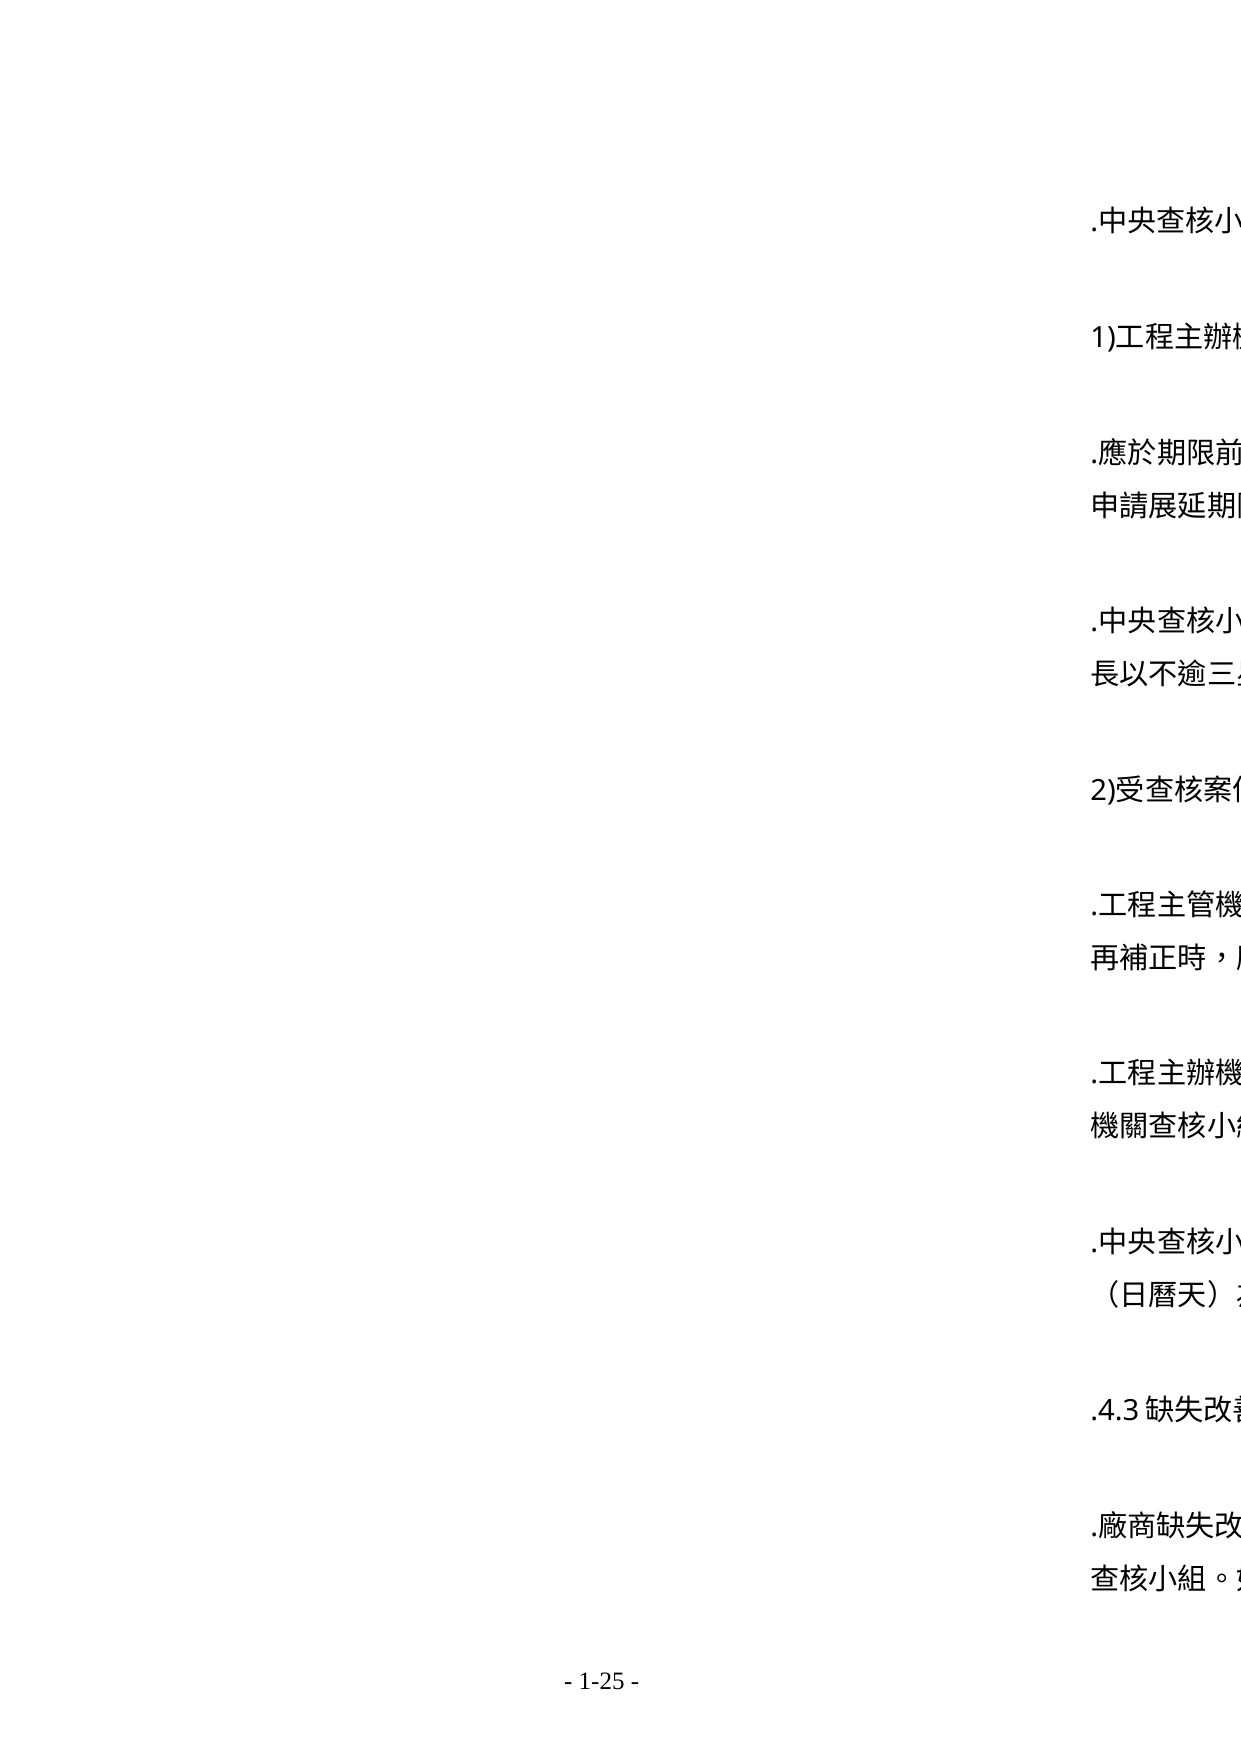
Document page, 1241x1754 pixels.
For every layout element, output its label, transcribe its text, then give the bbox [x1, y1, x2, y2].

text A.工程主管機關查核小組應函請工程主辦機關補正缺失改善結果，並副知中央查核小組；該副知函應檢附工程主辦機關改善結果原件一份，供中央查核小組審核。中央查核小組若認仍須再補正時，應函請工程主辦機關一併改善，並副知工程主管機關查核小組。 [1090, 831, 1240, 977]
text B.工程主辦機關於收到工程主管機關查核小組或中央查核小組退回或補正通知後，應即依工程施工查核小組作業辦法規定，直接函請中央查核小組同意展延缺失改善期限並副知工程主管機關查核小組。 [1090, 1000, 1240, 1145]
text 1.廠商缺失改善逾期，工程主辦機關應於一週內（日曆天）依工程施工查核小組作業辦法第10條第4項及契約規定，依責任歸屬對廠商及相關人員予以適當處置，並副知辦理該次查核之查核小組。如屬中央查核小組查核之案件，工程主辦機關應同時副知工程主管機關；各部會行處局署院查核小組查核補助工程之案件，得比照之。 [1090, 1452, 1240, 1598]
subtitle 3.4.3缺失改善逾期之處置 [1090, 1337, 1240, 1429]
text C.中央查核小組同意工程主辦機關展延缺失改善期限時，應考量改善時間及工程主管機關查核小組審查、函轉等作業時間，自工程主管機關查核小組發函澄清或補件起合計以不逾三星期（日曆天）為原則。 [1090, 1168, 1240, 1314]
text (1)工程主辦機關經檢討查核缺失改善，無法於期限內全部改善完成者： [1090, 263, 1240, 356]
text B.中央查核小組應就工程主辦機關所提缺失改善展延期限申請，審查是否同意展延。其同意展延者，應函請工程主管機關查核小組轉知工程主辦機關限期提報缺失改善結果，改善期限最長以不逾三星期（日曆天）為原則；不同意展延者，依原訂時限檢討改善逾期之責任歸屬。 [1090, 547, 1240, 693]
text A.應於期限前先將已改善完成部分，先行回復工程主管機關查核小組核可後轉中央查核小組備查。另就無法如期改善部分，敘明原因報經工程主管機關查核小組同意，轉報中央查核小組申請展延期限。 [1090, 379, 1240, 524]
text 3.中央查核小組查核之案件，應依下列規定辦理： [1090, 148, 1240, 240]
text (2)受查核案件部分未完全改善，經工程主管機關查核小組退回澄清或補件者： [1090, 716, 1240, 808]
